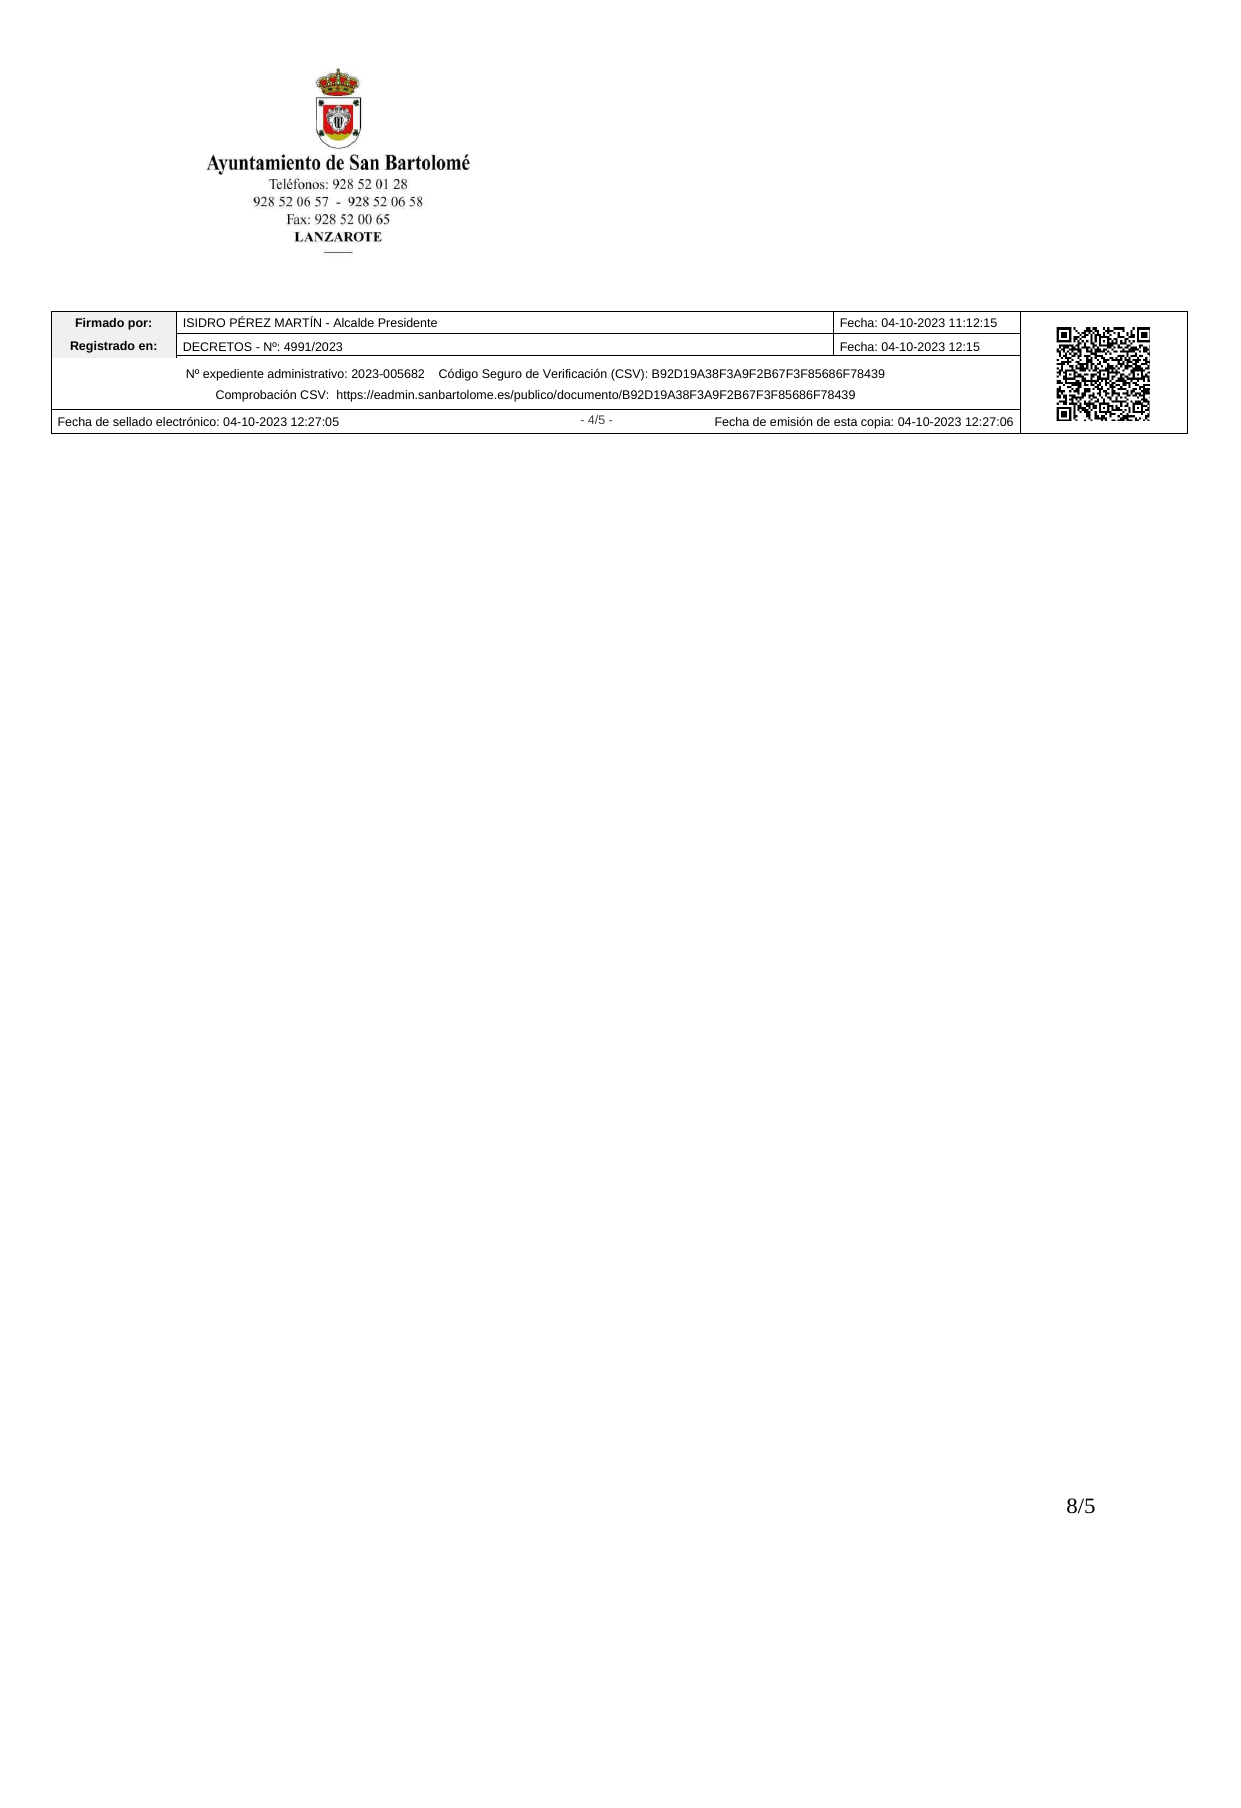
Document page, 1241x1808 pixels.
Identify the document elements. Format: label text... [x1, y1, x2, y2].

table_cell Fecha de sellado electrónico: 04-10-2023 12:27:05 - 4/5 - Fecha de emisión de esta copia: 04-10-2023 12:27:06 [52, 410, 1020, 433]
table_cell Fecha: 04-10-2023 12:15 [834, 334, 1020, 355]
table_header Firmado por: [52, 312, 176, 333]
table_header [1021, 312, 1187, 433]
table_cell Nº expediente administrativo: 2023-005682 Código Seguro de Verificación (CSV): B92D19A38F3A9F2B67F3F85686F78439 Comprobación CSV: https://eadmin.sanbartolome.es/publico/documento/B92D19A38F3A9F2B67F3F85686F78439 [52, 356, 1020, 409]
table_header ISIDRO PÉREZ MARTÍN - Alcalde Presidente [177, 312, 833, 333]
table_cell Registrado en: [52, 336, 176, 355]
table_header Fecha: 04-10-2023 11:12:15 [834, 312, 1020, 333]
table_cell DECRETOS - Nº: 4991/2023 [177, 334, 833, 355]
